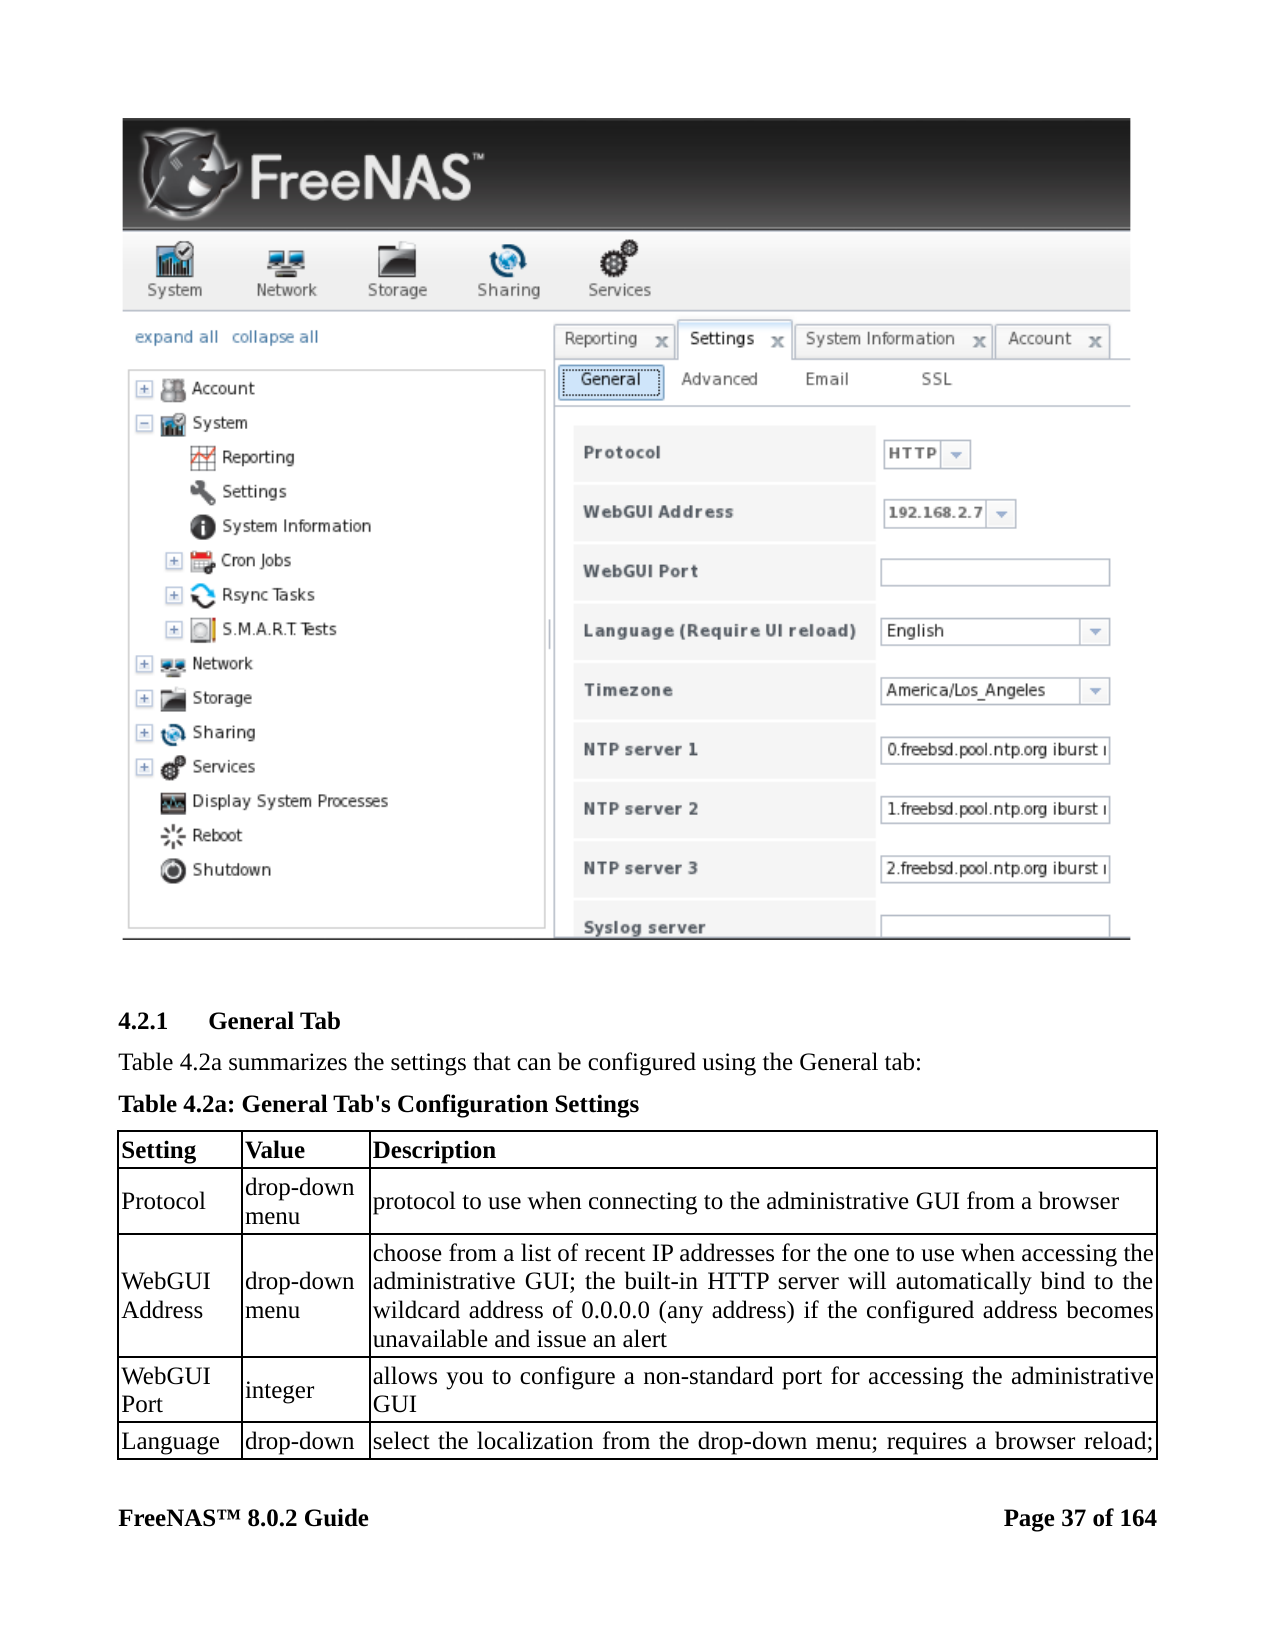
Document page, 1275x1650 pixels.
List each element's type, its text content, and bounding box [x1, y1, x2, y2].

table_cell protocol to use when connecting to the administrative GUI from a browser [371, 1169, 1156, 1232]
table_cell choose from a list of recent IP addresses for the one to use when accessing the administrative GUI; the built-in HTTP server will automatically bind to the wildcard address of 0.0.0.0 (any address) if the configured address becomes unavailable and issue an alert [371, 1235, 1156, 1356]
table_cell select the localization from the drop-down menu; requires a browser reload; [371, 1423, 1156, 1458]
table_cell drop-down menu [243, 1235, 369, 1356]
table_header Description [371, 1132, 1156, 1167]
table_cell WebGUI Port [119, 1358, 241, 1421]
text Table 4.2a: General Tab's Configuration Settings [118, 1089, 1157, 1117]
text Table 4.2a summarizes the settings that can be configured using the General tab: [118, 1047, 1157, 1076]
table_cell drop-down [243, 1423, 369, 1458]
table_cell allows you to configure a non-standard port for accessing the administrative GUI [371, 1358, 1156, 1421]
table_cell Protocol [119, 1169, 241, 1232]
table_header Value [243, 1132, 369, 1167]
subtitle General Tab [118, 1006, 1157, 1035]
table_cell drop-down menu [243, 1169, 369, 1232]
table_cell integer [243, 1358, 369, 1421]
table_cell WebGUI Address [119, 1235, 241, 1356]
table_header Setting [119, 1132, 241, 1167]
table_cell Language [119, 1423, 241, 1458]
picture [122, 118, 1131, 940]
